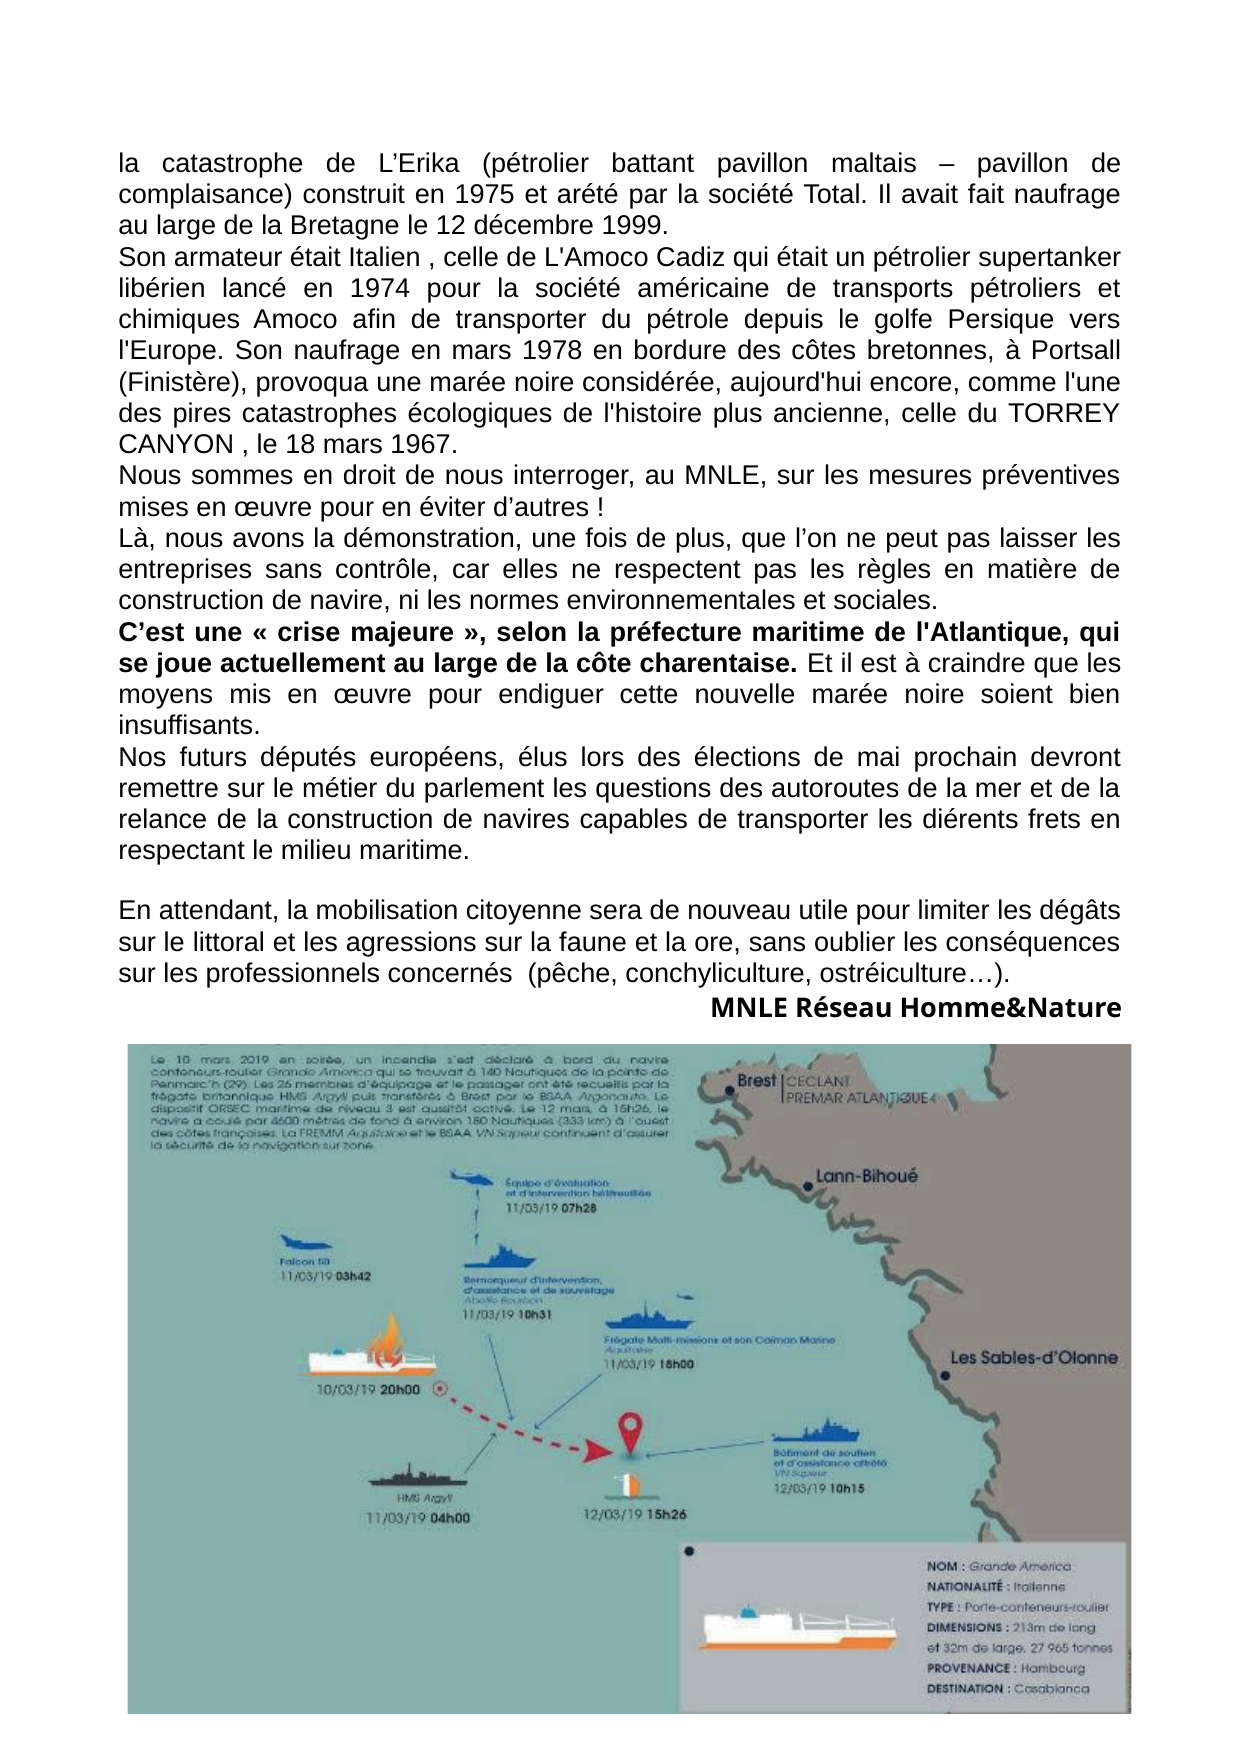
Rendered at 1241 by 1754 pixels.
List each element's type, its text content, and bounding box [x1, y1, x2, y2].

text En attendant, la mobilisation citoyenne sera de nouveau utile pour limiter les dégâts sur le littoral et les agressions sur la faune et la ore, sans oublier les conséquences sur les professionnels concernés (pêche, conchyliculture, ostréiculture…). [118, 894, 1122, 988]
text C’est une « crise majeure », selon la préfecture maritime de l'Atlantique, qui se joue actuellement au large de la côte charentaise. Et il est à craindre que les moyens mis en œuvre pour endiguer cette nouvelle marée noire soient bien insuffisants. [118, 616, 1122, 741]
picture [127, 1044, 1132, 1714]
text la catastrophe de L’Erika (pétrolier battant pavillon maltais – pavillon de complaisance) construit en 1975 et arété par la société Total. Il avait fait naufrage au large de la Bretagne le 12 décembre 1999. [118, 147, 1122, 241]
text Nous sommes en droit de nous interroger, au MNLE, sur les mesures préventives mises en œuvre pour en éviter d’autres ! [118, 459, 1122, 522]
text MNLE Réseau Homme&Nature [118, 988, 1122, 1025]
text Là, nous avons la démonstration, une fois de plus, que l’on ne peut pas laisser les entreprises sans contrôle, car elles ne respectent pas les règles en matière de construction de navire, ni les normes environnementales et sociales. [118, 522, 1122, 616]
text Son armateur était Italien , celle de L'Amoco Cadiz qui était un pétrolier supertanker libérien lancé en 1974 pour la société américaine de transports pétroliers et chimiques Amoco afin de transporter du pétrole depuis le golfe Persique vers l'Europe. Son naufrage en mars 1978 en bordure des côtes bretonnes, à Portsall (Finistère), provoqua une marée noire considérée, aujourd'hui encore, comme l'une des pires catastrophes écologiques de l'histoire plus ancienne, celle du TORREY CANYON , le 18 mars 1967. [118, 241, 1122, 459]
text Nos futurs députés européens, élus lors des élections de mai prochain devront remettre sur le métier du parlement les questions des autoroutes de la mer et de la relance de la construction de navires capables de transporter les diérents frets en respectant le milieu maritime. [118, 741, 1122, 866]
